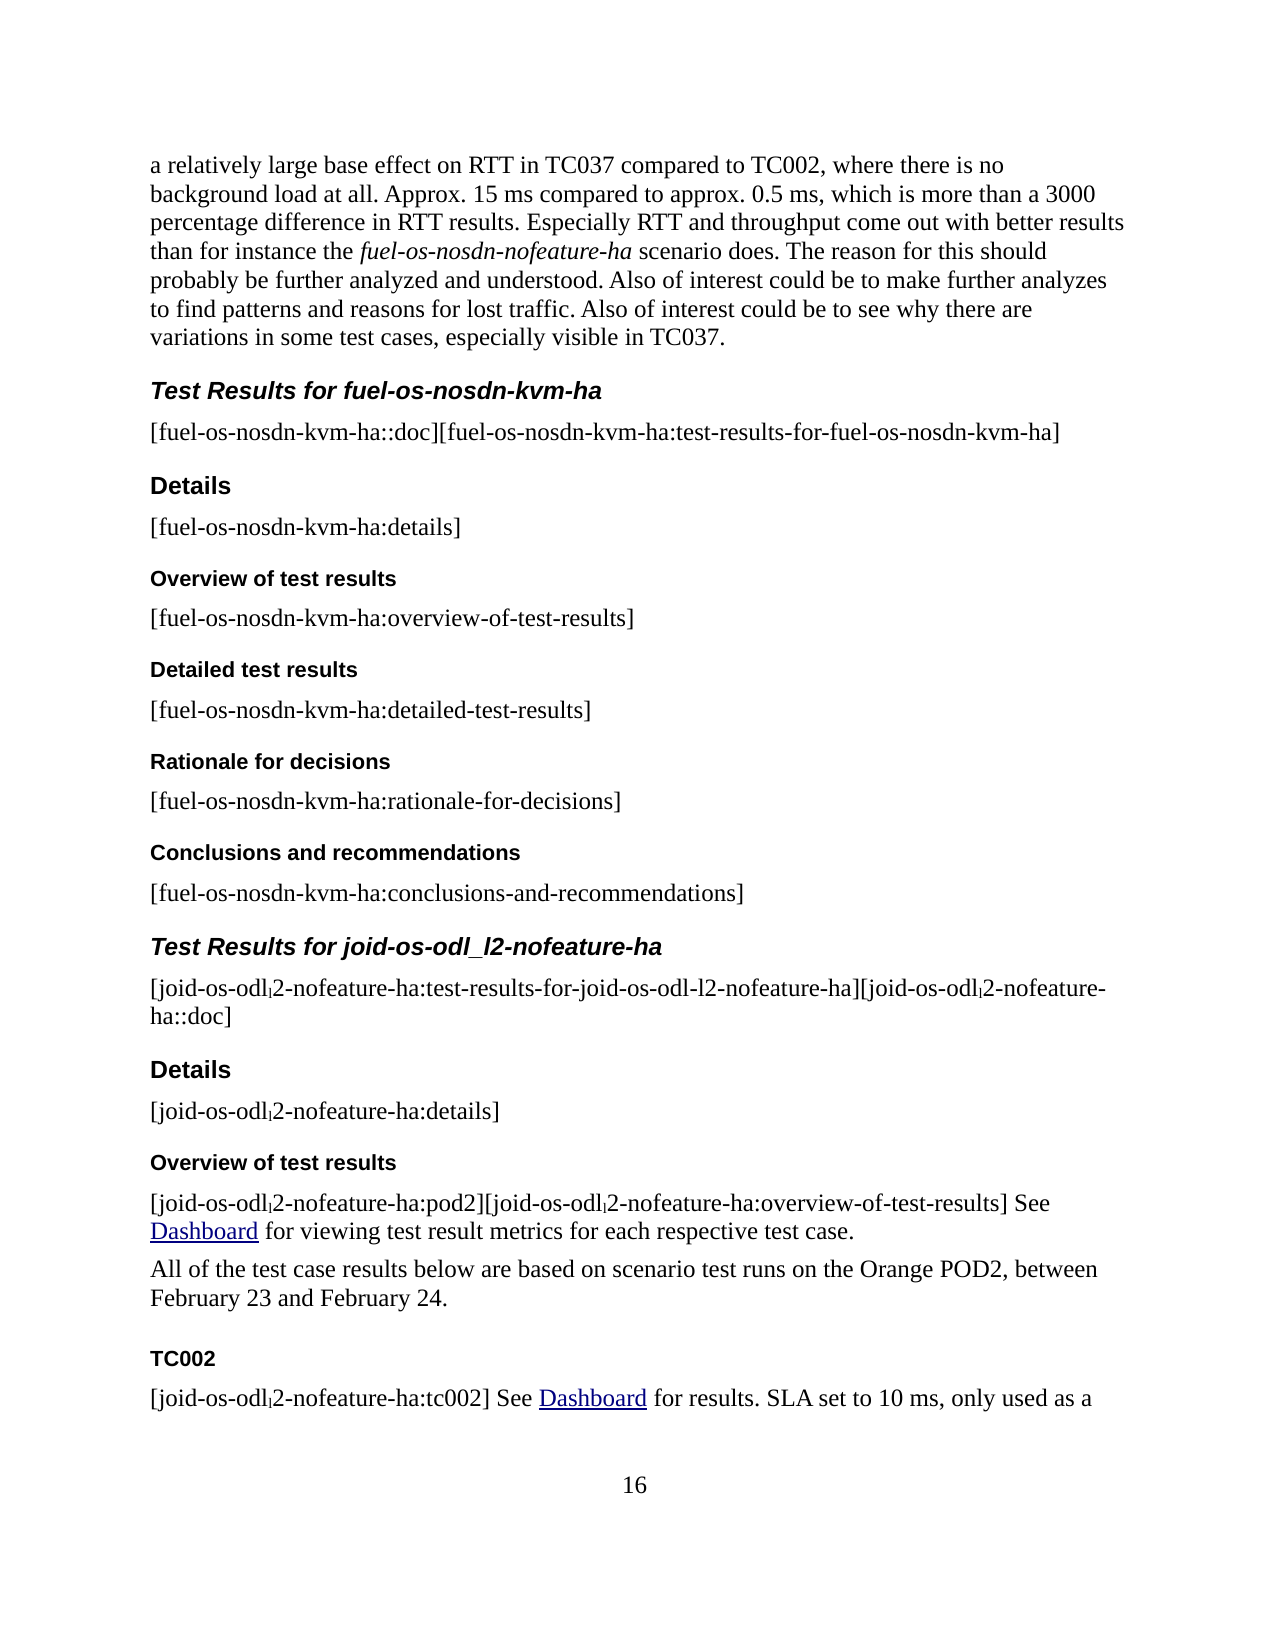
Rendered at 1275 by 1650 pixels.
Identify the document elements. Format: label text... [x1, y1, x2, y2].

subtitle Details [150, 471, 1125, 499]
text [fuel-os-nosdn-kvm-ha:overview-of-test-results] [150, 603, 1125, 632]
subtitle Conclusions and recommendations [150, 840, 1125, 865]
subtitle Test Results for fuel-os-nosdn-kvm-ha [150, 376, 1125, 405]
text [joid-os-odll2-nofeature-ha:pod2][joid-os-odll2-nofeature-ha:overview-of-test-results] See Dashboard for viewing test result metrics for each respective test case. [150, 1188, 1125, 1245]
text [joid-os-odll2-nofeature-ha:test-results-for-joid-os-odl-l2-nofeature-ha][joid-os-odll2-nofeature-ha::doc] [150, 973, 1125, 1030]
text [fuel-os-nosdn-kvm-ha:conclusions-and-recommendations] [150, 878, 1125, 907]
subtitle Rationale for decisions [150, 749, 1125, 774]
text [joid-os-odll2-nofeature-ha:tc002] See Dashboard for results. SLA set to 10 ms, only used as a [150, 1383, 1125, 1412]
text [fuel-os-nosdn-kvm-ha:rationale-for-decisions] [150, 786, 1125, 815]
text [fuel-os-nosdn-kvm-ha:details] [150, 512, 1125, 541]
text [fuel-os-nosdn-kvm-ha::doc][fuel-os-nosdn-kvm-ha:test-results-for-fuel-os-nosdn-kvm-ha] [150, 417, 1125, 446]
subtitle Test Results for joid-os-odl_l2-nofeature-ha [150, 932, 1125, 960]
text [joid-os-odll2-nofeature-ha:details] [150, 1096, 1125, 1125]
subtitle Overview of test results [150, 1150, 1125, 1175]
subtitle TC002 [150, 1346, 1125, 1371]
text a relatively large base effect on RTT in TC037 compared to TC002, where there is no background load at all. Approx. 15 ms compared to approx. 0.5 ms, which is more than a 3000 percentage difference in RTT results. Especially RTT and throughput come out with better results than for instance the fuel-os-nosdn-nofeature-ha scenario does. The reason for this should probably be further analyzed and understood. Also of interest could be to make further analyzes to find patterns and reasons for lost traffic. Also of interest could be to see why there are variations in some test cases, especially visible in TC037. [150, 150, 1125, 351]
subtitle Details [150, 1055, 1125, 1084]
text [fuel-os-nosdn-kvm-ha:detailed-test-results] [150, 695, 1125, 724]
subtitle Detailed test results [150, 657, 1125, 682]
subtitle Overview of test results [150, 566, 1125, 591]
text All of the test case results below are based on scenario test runs on the Orange POD2, between February 23 and February 24. [150, 1254, 1125, 1312]
